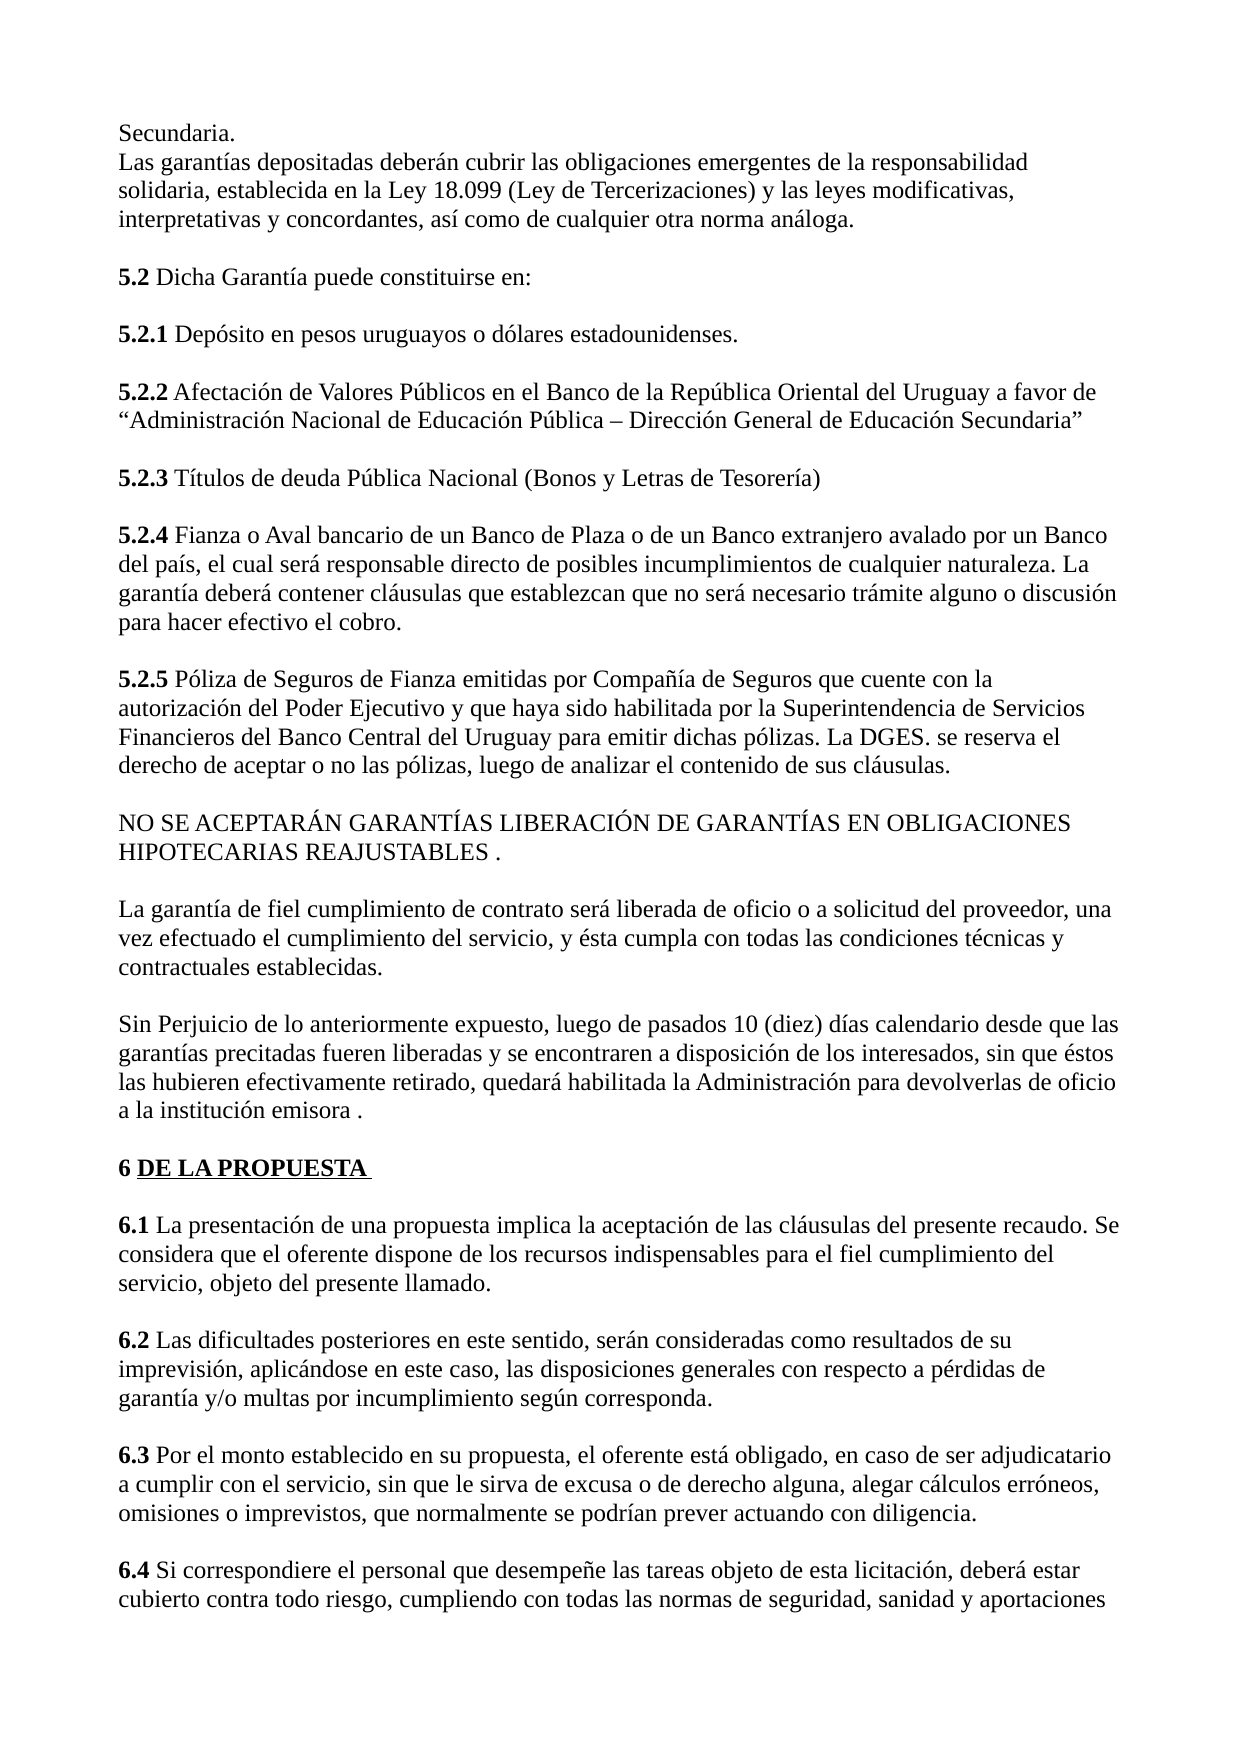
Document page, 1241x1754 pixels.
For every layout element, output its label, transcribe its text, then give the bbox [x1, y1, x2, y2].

text HIPOTECARIAS REAJUSTABLES . [118, 837, 1122, 866]
text garantía deberá contener cláusulas que establezcan que no será necesario trámite alguno o discusión para hacer efectivo el cobro. [118, 578, 1122, 636]
text 5.2 Dicha Garantía puede constituirse en: [118, 262, 1122, 291]
text 6 DE LA PROPUESTA [118, 1153, 1122, 1182]
text 6.4 Si correspondiere el personal que desempeñe las tareas objeto de esta licitación, deberá estar cubierto contra todo riesgo, cumpliendo con todas las normas de seguridad, sanidad y aportaciones [118, 1556, 1122, 1613]
text omisiones o imprevistos, que normalmente se podrían prever actuando con diligencia. [118, 1498, 1122, 1527]
text 5.2.5 Póliza de Seguros de Fianza emitidas por Compañía de Seguros que cuente con la autorización del Poder Ejecutivo y que haya sido habilitada por la Superintendencia de Servicios Financieros del Banco Central del Uruguay para emitir dichas pólizas. La DGES. se reserva el [118, 664, 1122, 751]
text NO SE ACEPTARÁN GARANTÍAS LIBERACIÓN DE GARANTÍAS EN OBLIGACIONES [118, 808, 1122, 837]
text 5.2.4 Fianza o Aval bancario de un Banco de Plaza o de un Banco extranjero avalado por un Banco del país, el cual será responsable directo de posibles incumplimientos de cualquier naturaleza. La [118, 521, 1122, 578]
text 6.1 La presentación de una propuesta implica la aceptación de las cláusulas del presente recaudo. Se considera que el oferente dispone de los recursos indispensables para el fiel cumplimiento del servicio, objeto del presente llamado. [118, 1211, 1122, 1297]
text 6.2 Las dificultades posteriores en este sentido, serán consideradas como resultados de su imprevisión, aplicándose en este caso, las disposiciones generales con respecto a pérdidas de garantía y/o multas por incumplimiento según corresponda. [118, 1326, 1122, 1412]
text contractuales establecidas. [118, 952, 1122, 981]
text Secundaria. [118, 118, 1122, 147]
text 5.2.3 Títulos de deuda Pública Nacional (Bonos y Letras de Tesorería) [118, 463, 1122, 492]
text Sin Perjuicio de lo anteriormente expuesto, luego de pasados 10 (diez) días calendario desde que las garantías precitadas fueren liberadas y se encontraren a disposición de los interesados, sin que éstos las hubieren efectivamente retirado, quedará habilitada la Administración para devolverlas de oficio a la institución emisora . [118, 1009, 1122, 1124]
text derecho de aceptar o no las pólizas, luego de analizar el contenido de sus cláusulas. [118, 751, 1122, 779]
text 5.2.2 Afectación de Valores Públicos en el Banco de la República Oriental del Uruguay a favor de “Administración Nacional de Educación Pública – Dirección General de Educación Secundaria” [118, 377, 1122, 434]
text Las garantías depositadas deberán cubrir las obligaciones emergentes de la responsabilidad solidaria, establecida en la Ley 18.099 (Ley de Tercerizaciones) y las leyes modificativas, interpretativas y concordantes, así como de cualquier otra norma análoga. [118, 147, 1122, 233]
text La garantía de fiel cumplimiento de contrato será liberada de oficio o a solicitud del proveedor, una vez efectuado el cumplimiento del servicio, y ésta cumpla con todas las condiciones técnicas y [118, 894, 1122, 952]
text 6.3 Por el monto establecido en su propuesta, el oferente está obligado, en caso de ser adjudicatario a cumplir con el servicio, sin que le sirva de excusa o de derecho alguna, alegar cálculos erróneos, [118, 1441, 1122, 1498]
text 5.2.1 Depósito en pesos uruguayos o dólares estadounidenses. [118, 319, 1122, 348]
